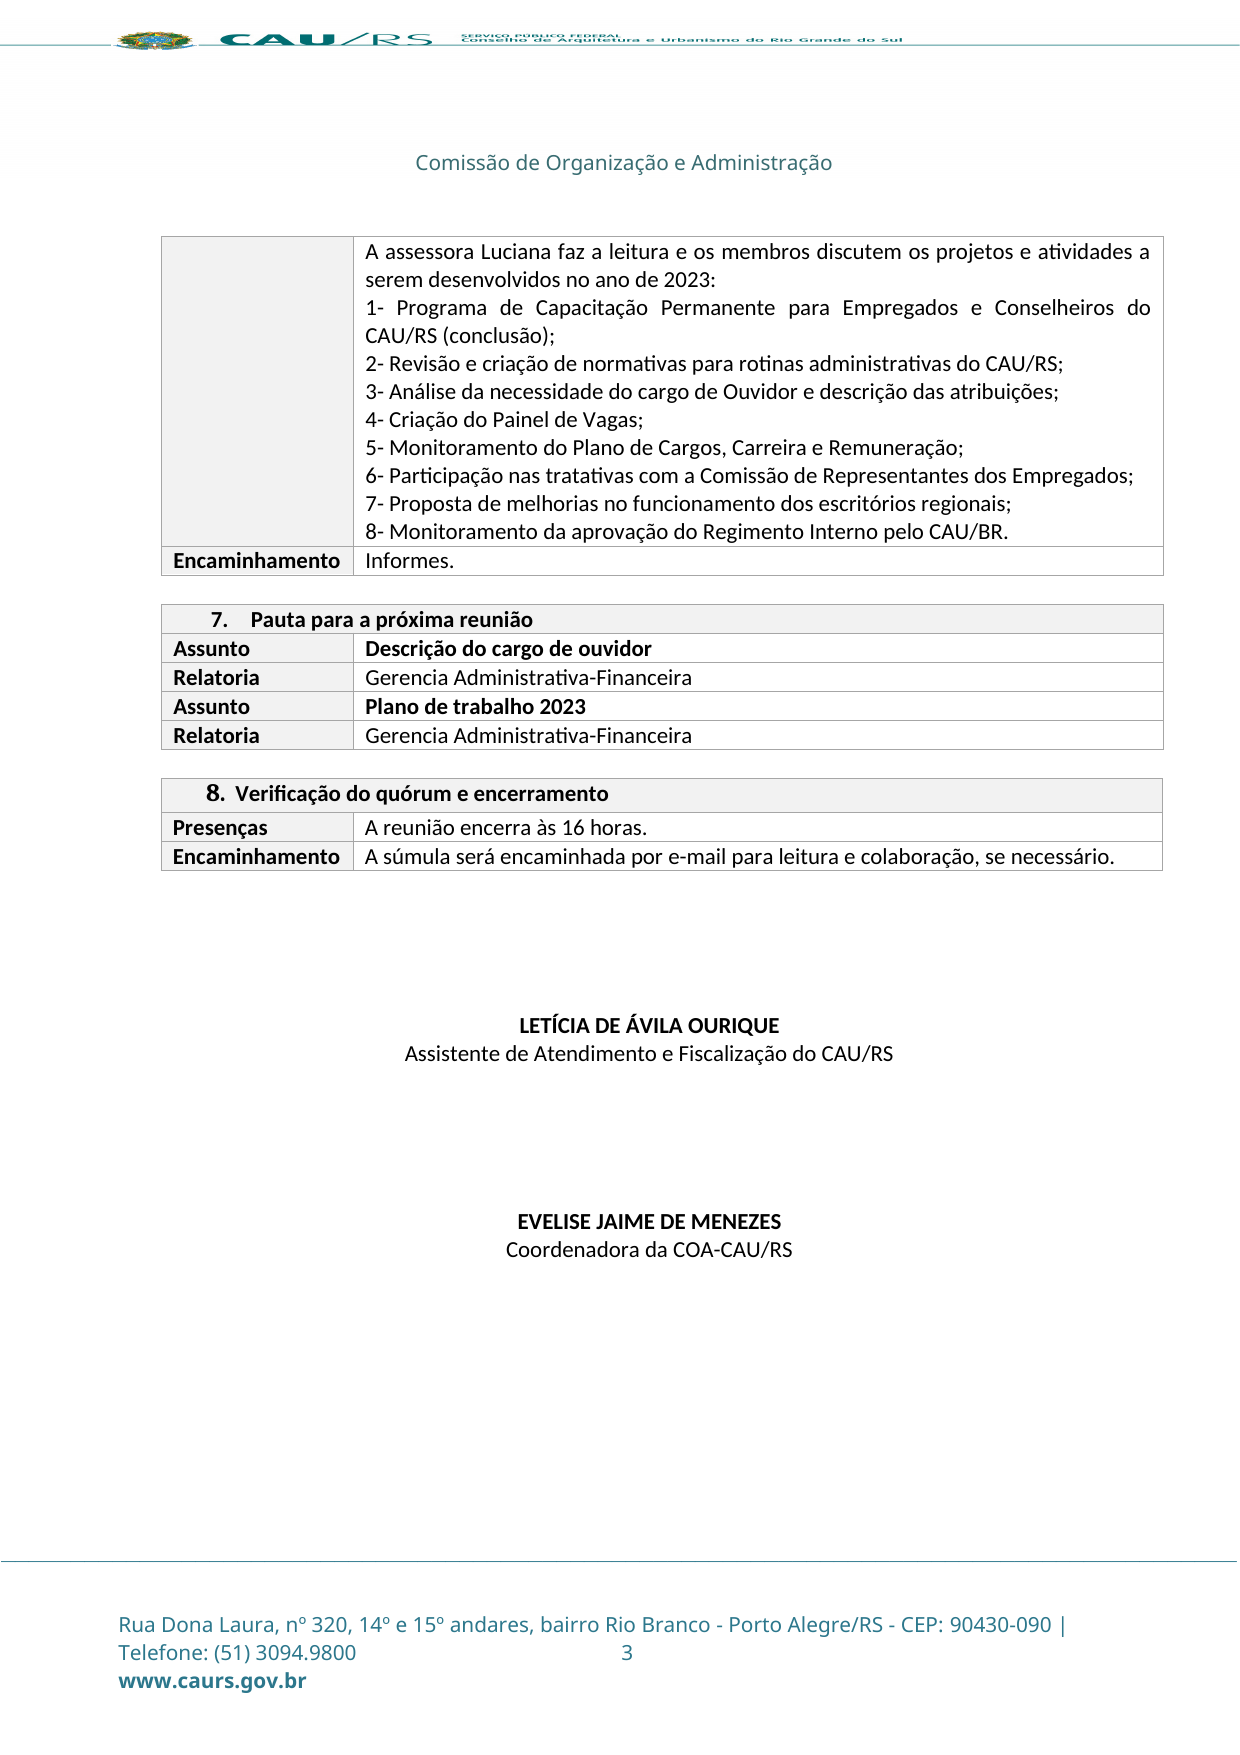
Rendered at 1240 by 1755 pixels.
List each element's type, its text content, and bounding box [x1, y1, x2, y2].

table_cell Encaminhamento [162, 547, 353, 574]
text Coordenadora da COA-CAU/RS [177, 1236, 1121, 1263]
table_cell A assessora Luciana faz a leitura e os membros discutem os projetos e atividades a serem desenvolvidos no ano de 2023: 1- Programa de Capacitação Permanente para Empregados e Conselheiros do CAU/RS (conclusão); 2- Revisão e criação de normativas para rotinas administrativas do CAU/RS; 3- Análise da necessidade do cargo de Ouvidor e descrição das atribuições; 4- Criação do Painel de Vagas; 5- Monitoramento do Plano de Cargos, Carreira e Remuneração; 6- Participação nas tratativas com a Comissão de Representantes dos Empregados; 7- Proposta de melhorias no funcionamento dos escritórios regionais; 8- Monitoramento da aprovação do Regimento Interno pelo CAU/BR. [354, 237, 1163, 546]
table_cell Assunto [162, 634, 353, 662]
text LETÍCIA DE ÁVILA OURIQUE [177, 1011, 1121, 1039]
table_cell Relatoria [162, 721, 353, 749]
table_cell Informes. [354, 547, 1163, 574]
table_cell Gerencia Administrativa-Financeira [354, 721, 1163, 749]
table_header Verificação do quórum e encerramento [162, 779, 1162, 812]
table_cell Relatoria [162, 663, 353, 691]
text Assistente de Atendimento e Fiscalização do CAU/RS [177, 1039, 1121, 1067]
table_cell Assunto [162, 692, 353, 720]
table_cell A reunião encerra às 16 horas. [354, 813, 1162, 841]
table_cell [162, 237, 353, 546]
table_cell Descrição do cargo de ouvidor [354, 634, 1163, 662]
table_cell Plano de trabalho 2023 [354, 692, 1163, 720]
table_cell Presenças [162, 813, 353, 841]
table_cell A súmula será encaminhada por e-mail para leitura e colaboração, se necessário. [354, 842, 1162, 870]
table_header Pauta para a próxima reunião [162, 605, 1163, 633]
table_cell Encaminhamento [162, 842, 353, 870]
text EVELISE JAIME DE MENEZES [177, 1207, 1121, 1236]
table_cell Gerencia Administrativa-Financeira [354, 663, 1163, 691]
